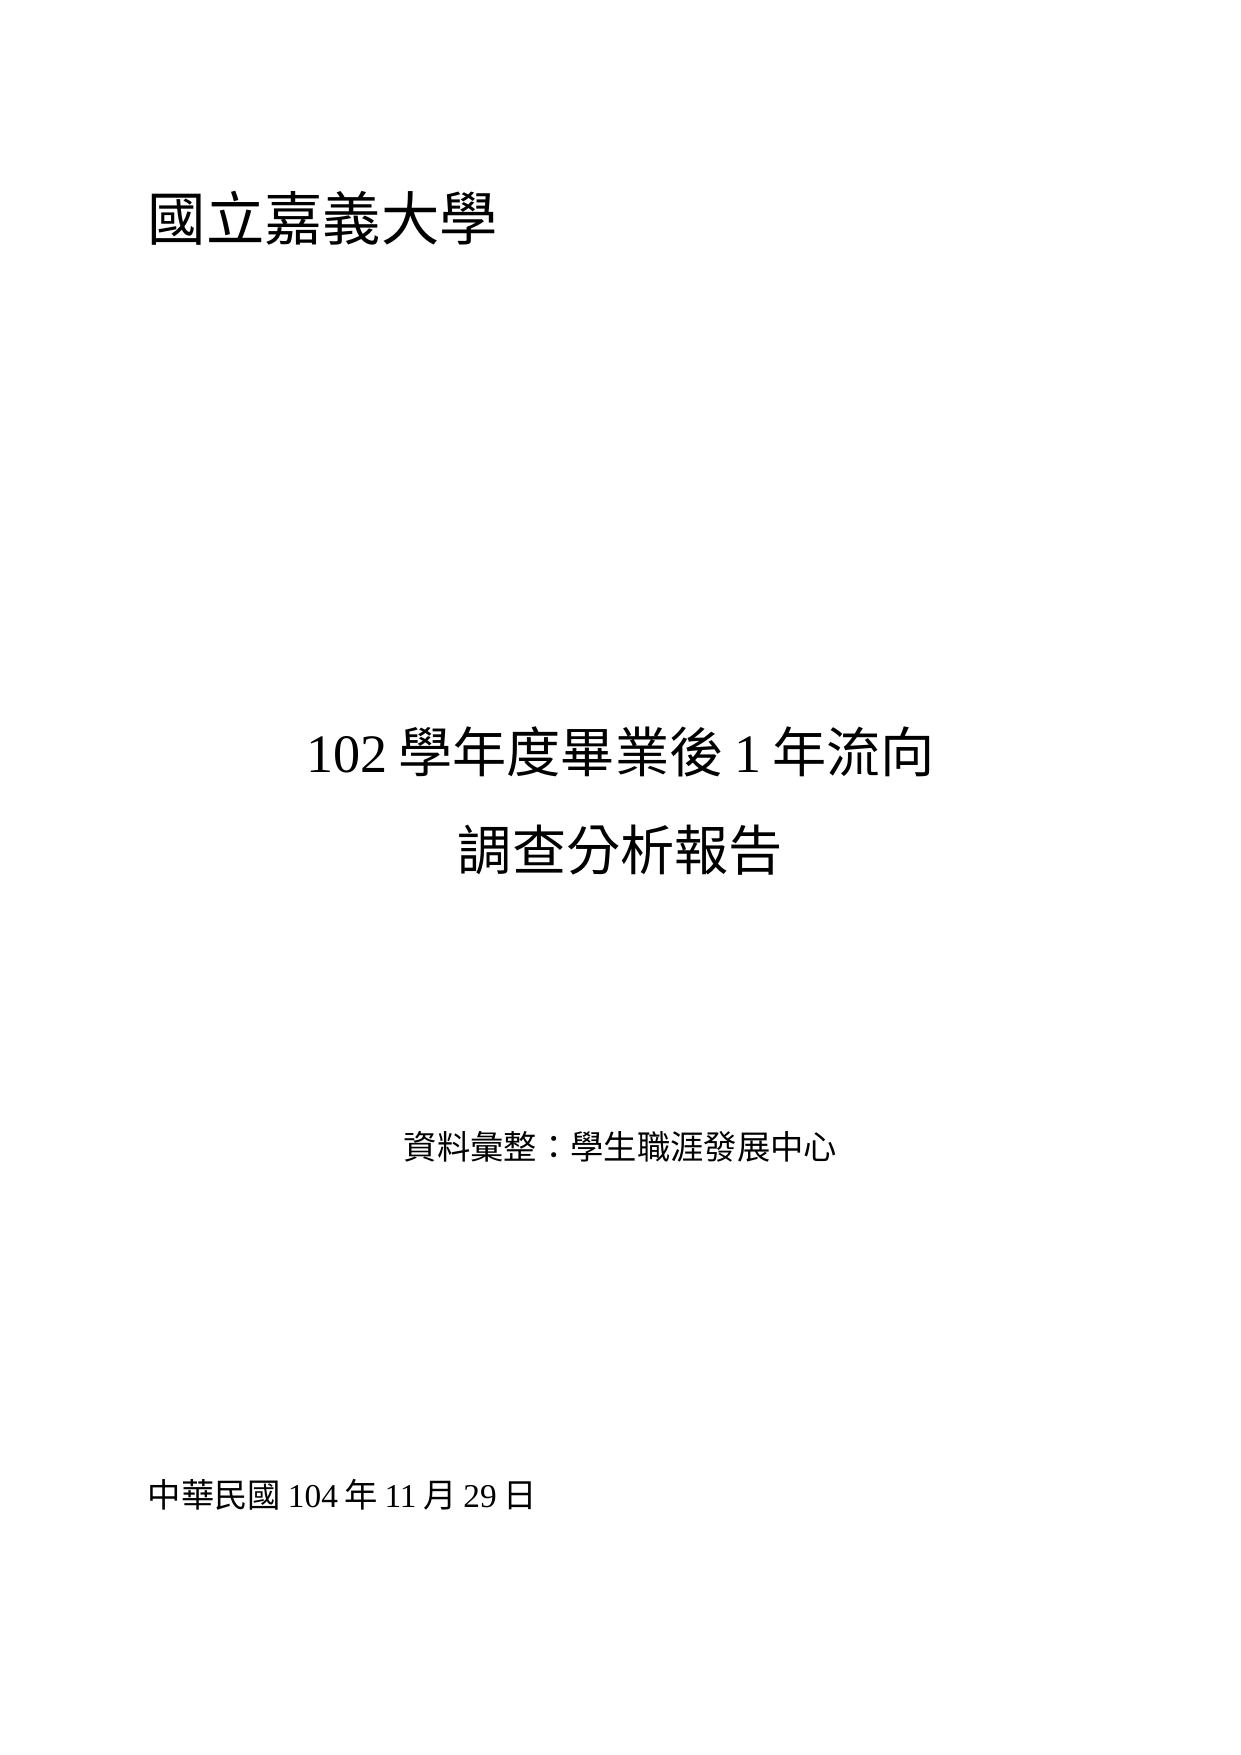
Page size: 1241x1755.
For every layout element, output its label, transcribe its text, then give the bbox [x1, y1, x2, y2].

text 資料彙整：學生職涯發展中心 [148, 1121, 1093, 1169]
text 102學年度畢業後1年流向 [148, 709, 1093, 788]
text 國立嘉義大學 [148, 172, 1093, 257]
text 調查分析報告 [148, 807, 1093, 886]
text 中華民國104年11月29日 [148, 1469, 1093, 1517]
